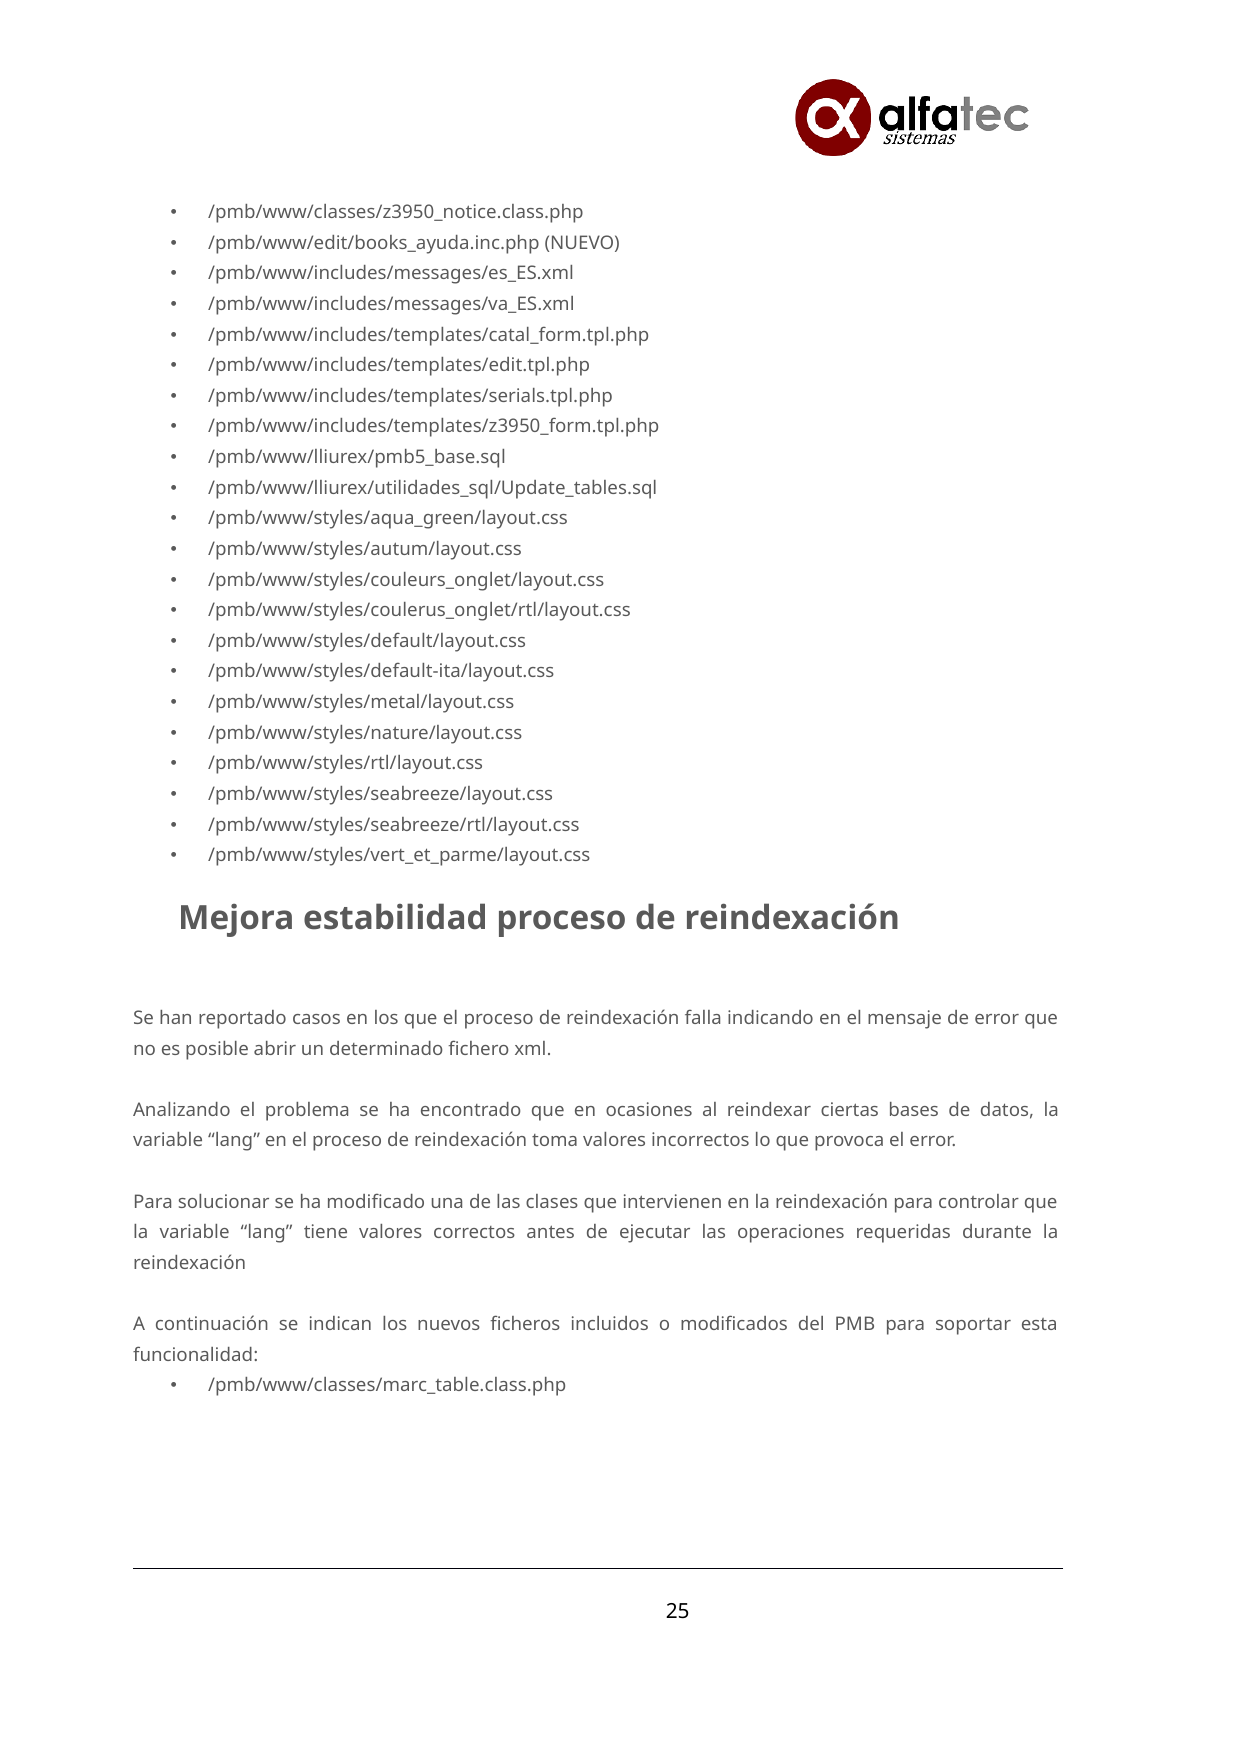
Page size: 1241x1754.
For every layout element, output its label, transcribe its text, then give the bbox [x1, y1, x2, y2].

list /pmb/www/includes/messages/es_ES.xml [170, 260, 1063, 285]
list /pmb/www/styles/couleurs_onglet/layout.css [170, 566, 1063, 591]
list /pmb/www/styles/metal/layout.css [170, 688, 1063, 714]
list /pmb/www/styles/coulerus_onglet/rtl/layout.css [170, 597, 1063, 622]
list /pmb/www/styles/vert_et_parme/layout.css [170, 842, 1063, 867]
list /pmb/www/lliurex/utilidades_sql/Update_tables.sql [170, 474, 1063, 499]
text Se han reportado casos en los que el proceso de reindexación falla indicando en el mensaje de error que no es posible abrir un determinado fichero xml. [133, 1004, 1059, 1060]
list /pmb/www/includes/templates/z3950_form.tpl.php [170, 413, 1063, 438]
list /pmb/www/lliurex/pmb5_base.sql [170, 443, 1063, 469]
list /pmb/www/includes/templates/edit.tpl.php [170, 352, 1063, 377]
list /pmb/www/includes/templates/serials.tpl.php [170, 382, 1063, 408]
list /pmb/www/styles/rtl/layout.css [170, 750, 1063, 775]
list /pmb/www/styles/default/layout.css [170, 627, 1063, 653]
list /pmb/www/styles/nature/layout.css [170, 719, 1063, 744]
text Para solucionar se ha modificado una de las clases que intervienen en la reindexación para controlar que la variable “lang” tiene valores correctos antes de ejecutar las operaciones requeridas durante la reindexación [133, 1188, 1059, 1275]
list /pmb/www/classes/marc_table.class.php [170, 1372, 1063, 1397]
list /pmb/www/includes/templates/catal_form.tpl.php [170, 321, 1063, 346]
list /pmb/www/styles/default-ita/layout.css [170, 658, 1063, 683]
list /pmb/www/styles/seabreeze/rtl/layout.css [170, 811, 1063, 836]
text A continuación se indican los nuevos ficheros incluidos o modificados del PMB para soportar esta funcionalidad: [133, 1311, 1059, 1367]
list /pmb/www/classes/z3950_notice.class.php [170, 198, 1063, 224]
list /pmb/www/styles/autum/layout.css [170, 535, 1063, 561]
list /pmb/www/edit/books_ayuda.inc.php (NUEVO) [170, 229, 1063, 254]
list /pmb/www/styles/seabreeze/layout.css [170, 780, 1063, 806]
subtitle Mejora estabilidad proceso de reindexación [133, 903, 1063, 936]
picture [795, 79, 1031, 156]
list /pmb/www/includes/messages/va_ES.xml [170, 290, 1063, 316]
text Analizando el problema se ha encontrado que en ocasiones al reindexar ciertas bases de datos, la variable “lang” en el proceso de reindexación toma valores incorrectos lo que provoca el error. [133, 1096, 1059, 1152]
list /pmb/www/styles/aqua_green/layout.css [170, 505, 1063, 530]
